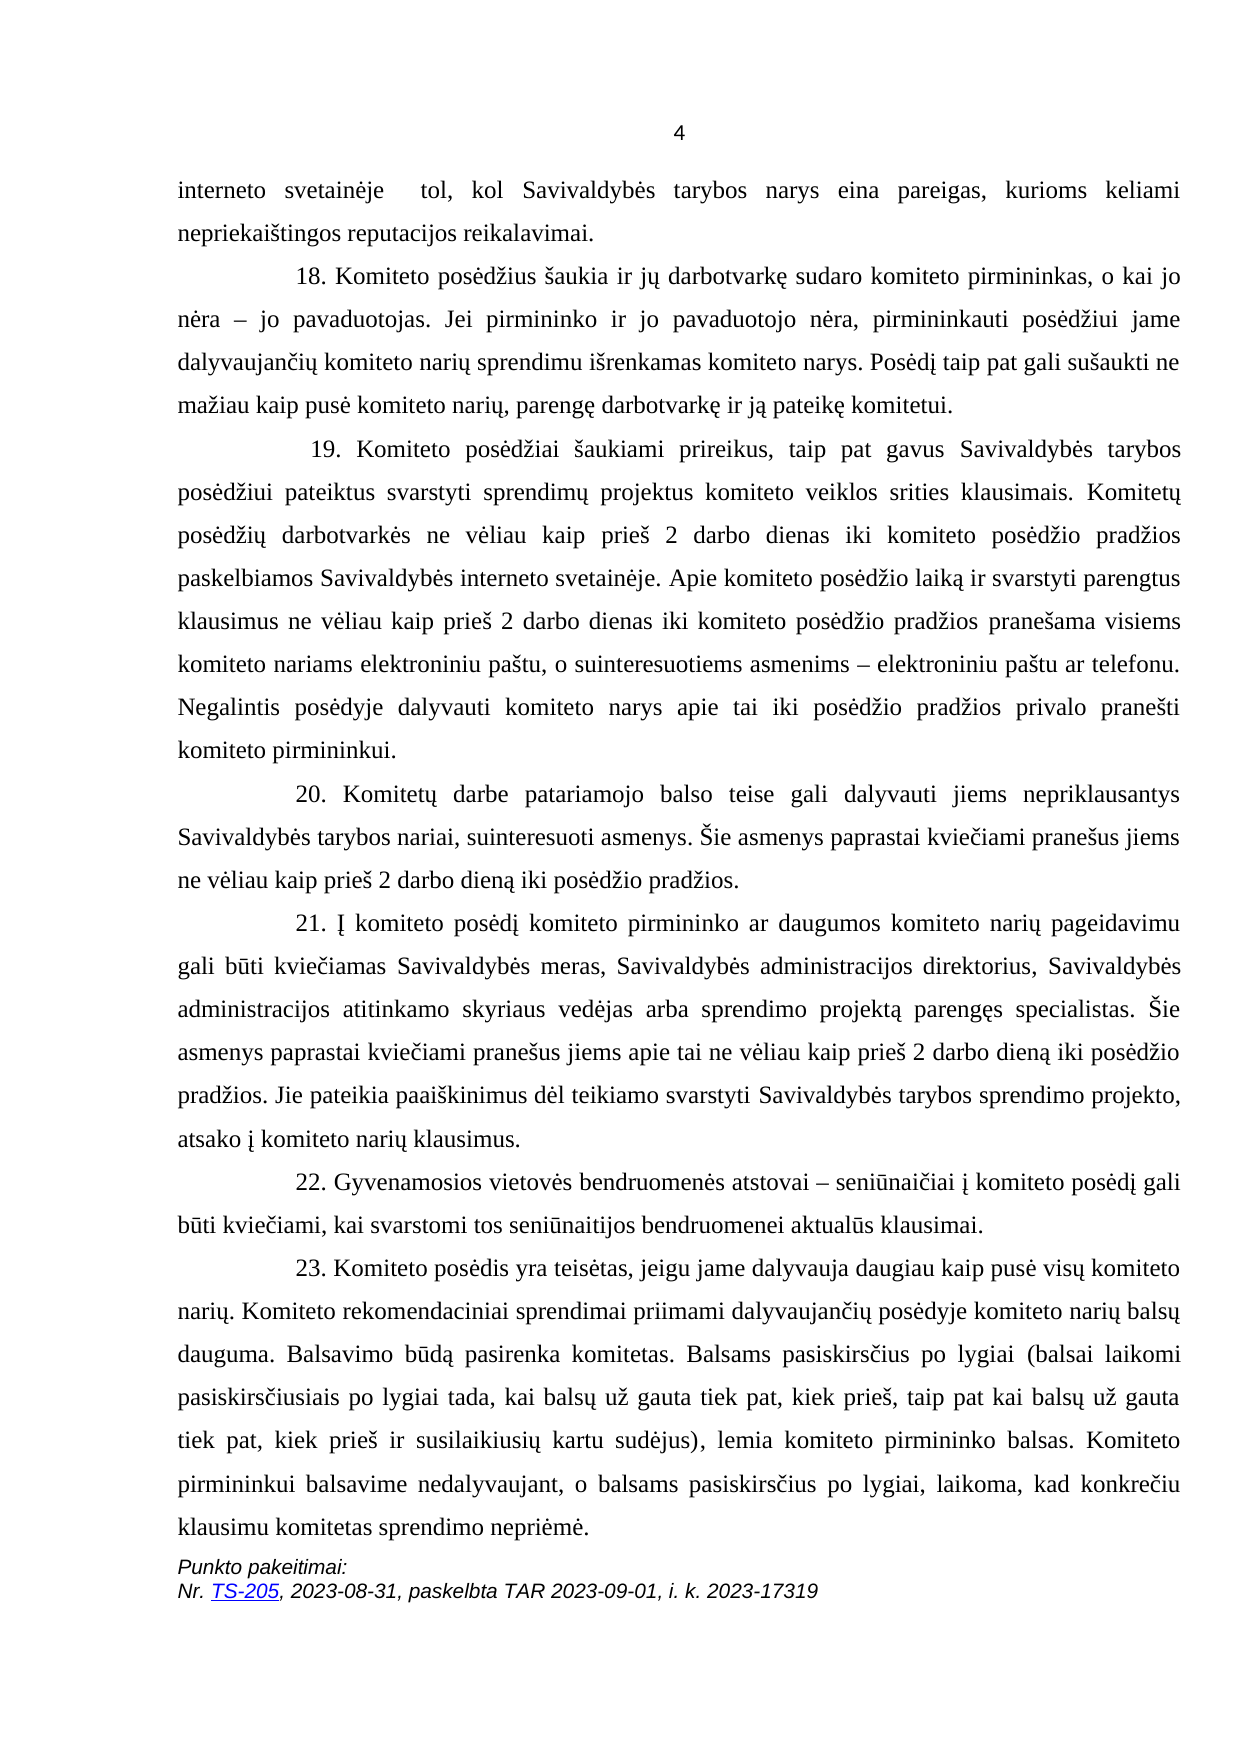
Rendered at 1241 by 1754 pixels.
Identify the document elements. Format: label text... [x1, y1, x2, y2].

text 19. Komiteto posėdžiai šaukiami prireikus, taip pat gavus Savivaldybės tarybos posėdžiui pateiktus svarstyti sprendimų projektus komiteto veiklos srities klausimais. Komitetų posėdžių darbotvarkės ne vėliau kaip prieš 2 darbo dienas iki komiteto posėdžio pradžios paskelbiamos Savivaldybės interneto svetainėje. Apie komiteto posėdžio laiką ir svarstyti parengtus klausimus ne vėliau kaip prieš 2 darbo dienas iki komiteto posėdžio pradžios pranešama visiems komiteto nariams elektroniniu paštu, o suinteresuotiems asmenims – elektroniniu paštu ar telefonu. Negalintis posėdyje dalyvauti komiteto narys apie tai iki posėdžio pradžios privalo pranešti komiteto pirmininkui. [177, 434, 1181, 764]
text 22. Gyvenamosios vietovės bendruomenės atstovai – seniūnaičiai į komiteto posėdį gali būti kviečiami, kai svarstomi tos seniūnaitijos bendruomenei aktualūs klausimai. [177, 1167, 1181, 1239]
text 21. Į komiteto posėdį komiteto pirmininko ar daugumos komiteto narių pageidavimu gali būti kviečiamas Savivaldybės meras, Savivaldybės administracijos direktorius, Savivaldybės administracijos atitinkamo skyriaus vedėjas arba sprendimo projektą parengęs specialistas. Šie asmenys paprastai kviečiami pranešus jiems apie tai ne vėliau kaip prieš 2 darbo dieną iki posėdžio pradžios. Jie pateikia paaiškinimus dėl teikiamo svarstyti Savivaldybės tarybos sprendimo projekto, atsako į komiteto narių klausimus. [177, 908, 1181, 1152]
text interneto svetainėje tol, kol Savivaldybės tarybos narys eina pareigas, kurioms keliami nepriekaištingos reputacijos reikalavimai. [177, 175, 1181, 247]
text 20. Komitetų darbe patariamojo balso teise gali dalyvauti jiems nepriklausantys Savivaldybės tarybos nariai, suinteresuoti asmenys. Šie asmenys paprastai kviečiami pranešus jiems ne vėliau kaip prieš 2 darbo dieną iki posėdžio pradžios. [177, 779, 1181, 894]
text 23. Komiteto posėdis yra teisėtas, jeigu jame dalyvauja daugiau kaip pusė visų komiteto narių. Komiteto rekomendaciniai sprendimai priimami dalyvaujančių posėdyje komiteto narių balsų dauguma. Balsavimo būdą pasirenka komitetas. Balsams pasiskirsčius po lygiai (balsai laikomi pasiskirsčiusiais po lygiai tada, kai balsų už gauta tiek pat, kiek prieš, taip pat kai balsų už gauta tiek pat, kiek prieš ir susilaikiusių kartu sudėjus), lemia komiteto pirmininko balsas. Komiteto pirmininkui balsavime nedalyvaujant, o balsams pasiskirsčius po lygiai, laikoma, kad konkrečiu klausimu komitetas sprendimo nepriėmė. [177, 1253, 1181, 1541]
text Nr. TS-205, 2023-08-31, paskelbta TAR 2023-09-01, i. k. 2023-17319 [177, 1579, 1181, 1603]
text Punkto pakeitimai: [177, 1555, 1181, 1579]
text 18. Komiteto posėdžius šaukia ir jų darbotvarkę sudaro komiteto pirmininkas, o kai jo nėra – jo pavaduotojas. Jei pirmininko ir jo pavaduotojo nėra, pirmininkauti posėdžiui jame dalyvaujančių komiteto narių sprendimu išrenkamas komiteto narys. Posėdį taip pat gali sušaukti ne mažiau kaip pusė komiteto narių, parengę darbotvarkę ir ją pateikę komitetui. [177, 261, 1181, 419]
